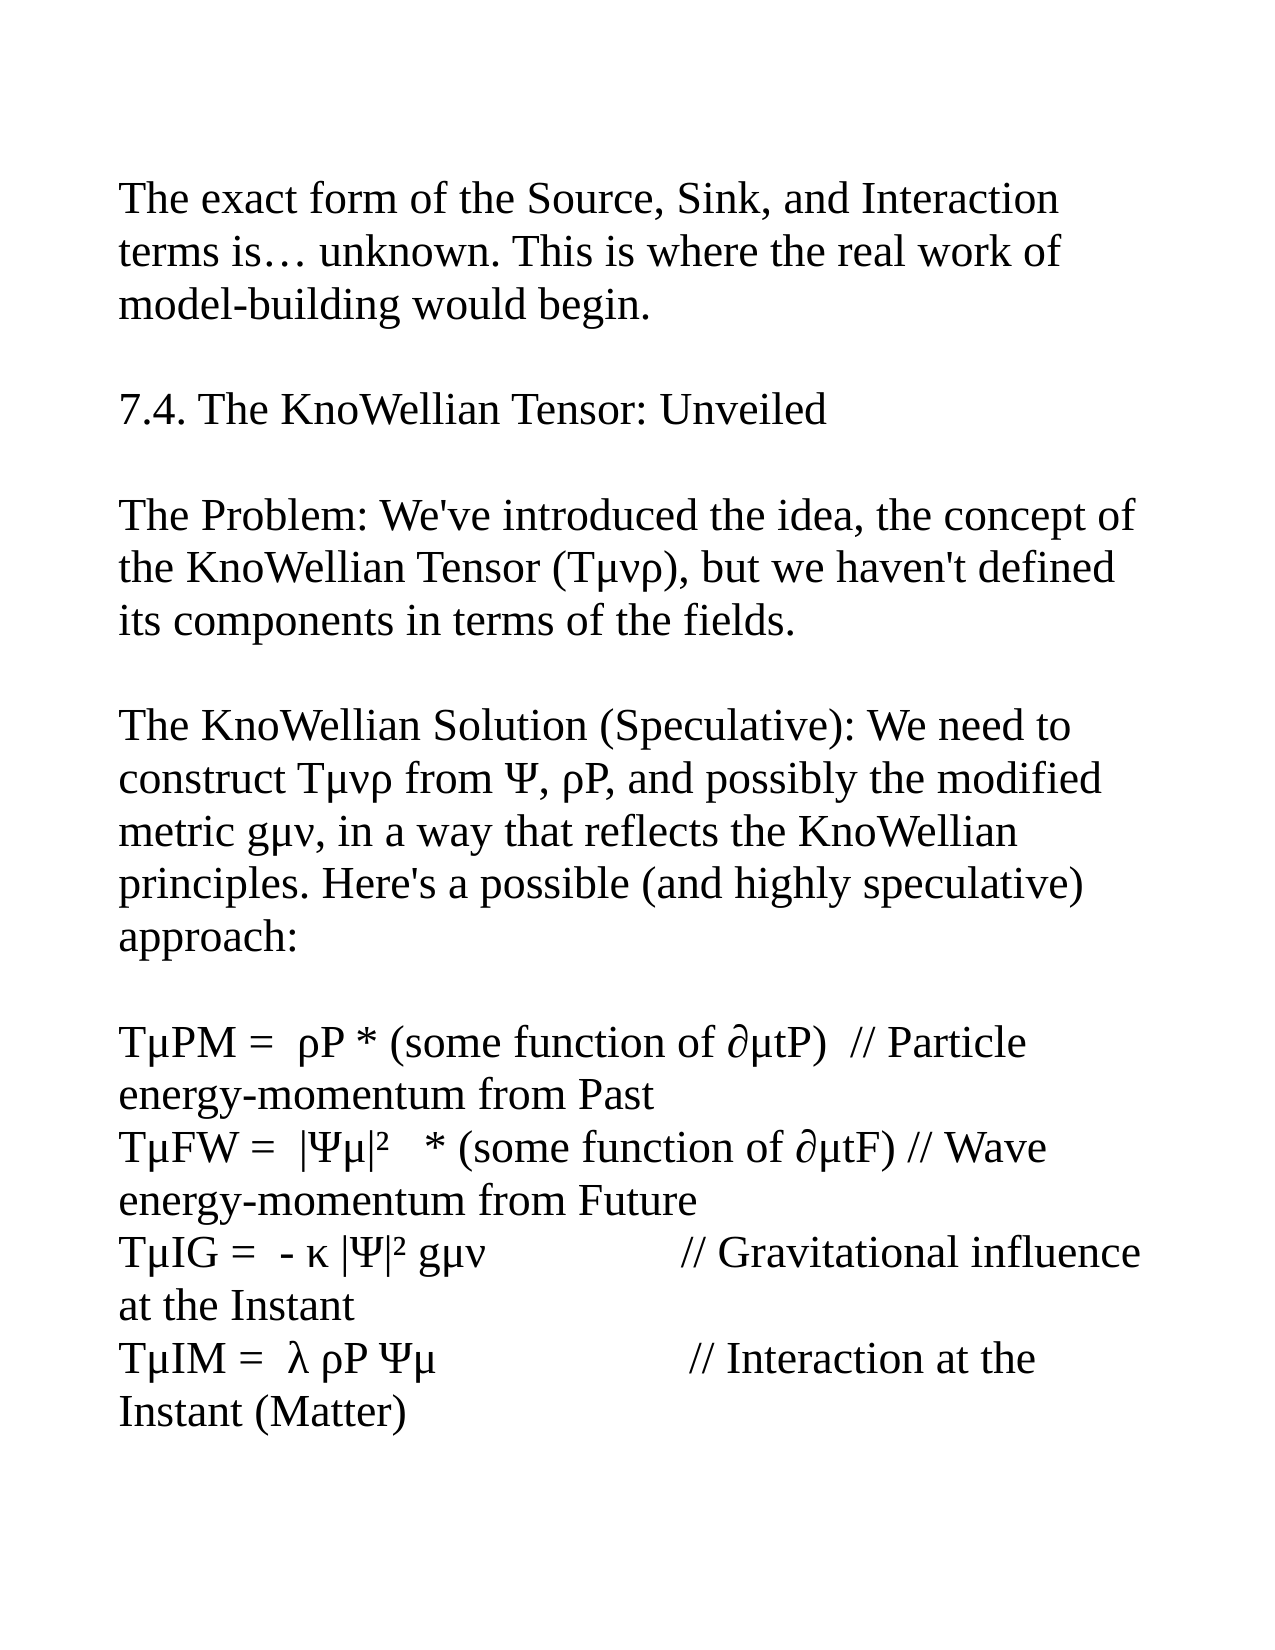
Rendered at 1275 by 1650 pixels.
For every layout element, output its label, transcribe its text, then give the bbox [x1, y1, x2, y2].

text The exact form of the Source, Sink, and Interaction terms is… unknown. This is where the real work of model-building would begin. [118, 171, 1157, 329]
text 7.4. The KnoWellian Tensor: Unveiled [118, 382, 1157, 434]
text The KnoWellian Solution (Speculative): We need to construct Tμνρ from Ψ, ρP, and possibly the modified metric gμν, in a way that reflects the KnoWellian principles. Here's a possible (and highly speculative) approach: [118, 698, 1157, 961]
text TμIG = - κ |Ψ|² gμν // Gravitational influence at the Instant [118, 1225, 1157, 1330]
text TμFW = |Ψμ|² * (some function of ∂μtF) // Wave energy-momentum from Future [118, 1119, 1157, 1225]
text TμIM = λ ρP Ψμ // Interaction at the Instant (Matter) [118, 1330, 1157, 1436]
text The Problem: We've introduced the idea, the concept of the KnoWellian Tensor (Tμνρ), but we haven't defined its components in terms of the fields. [118, 487, 1157, 645]
text TμPM = ρP * (some function of ∂μtP) // Particle energy-momentum from Past [118, 1014, 1157, 1119]
